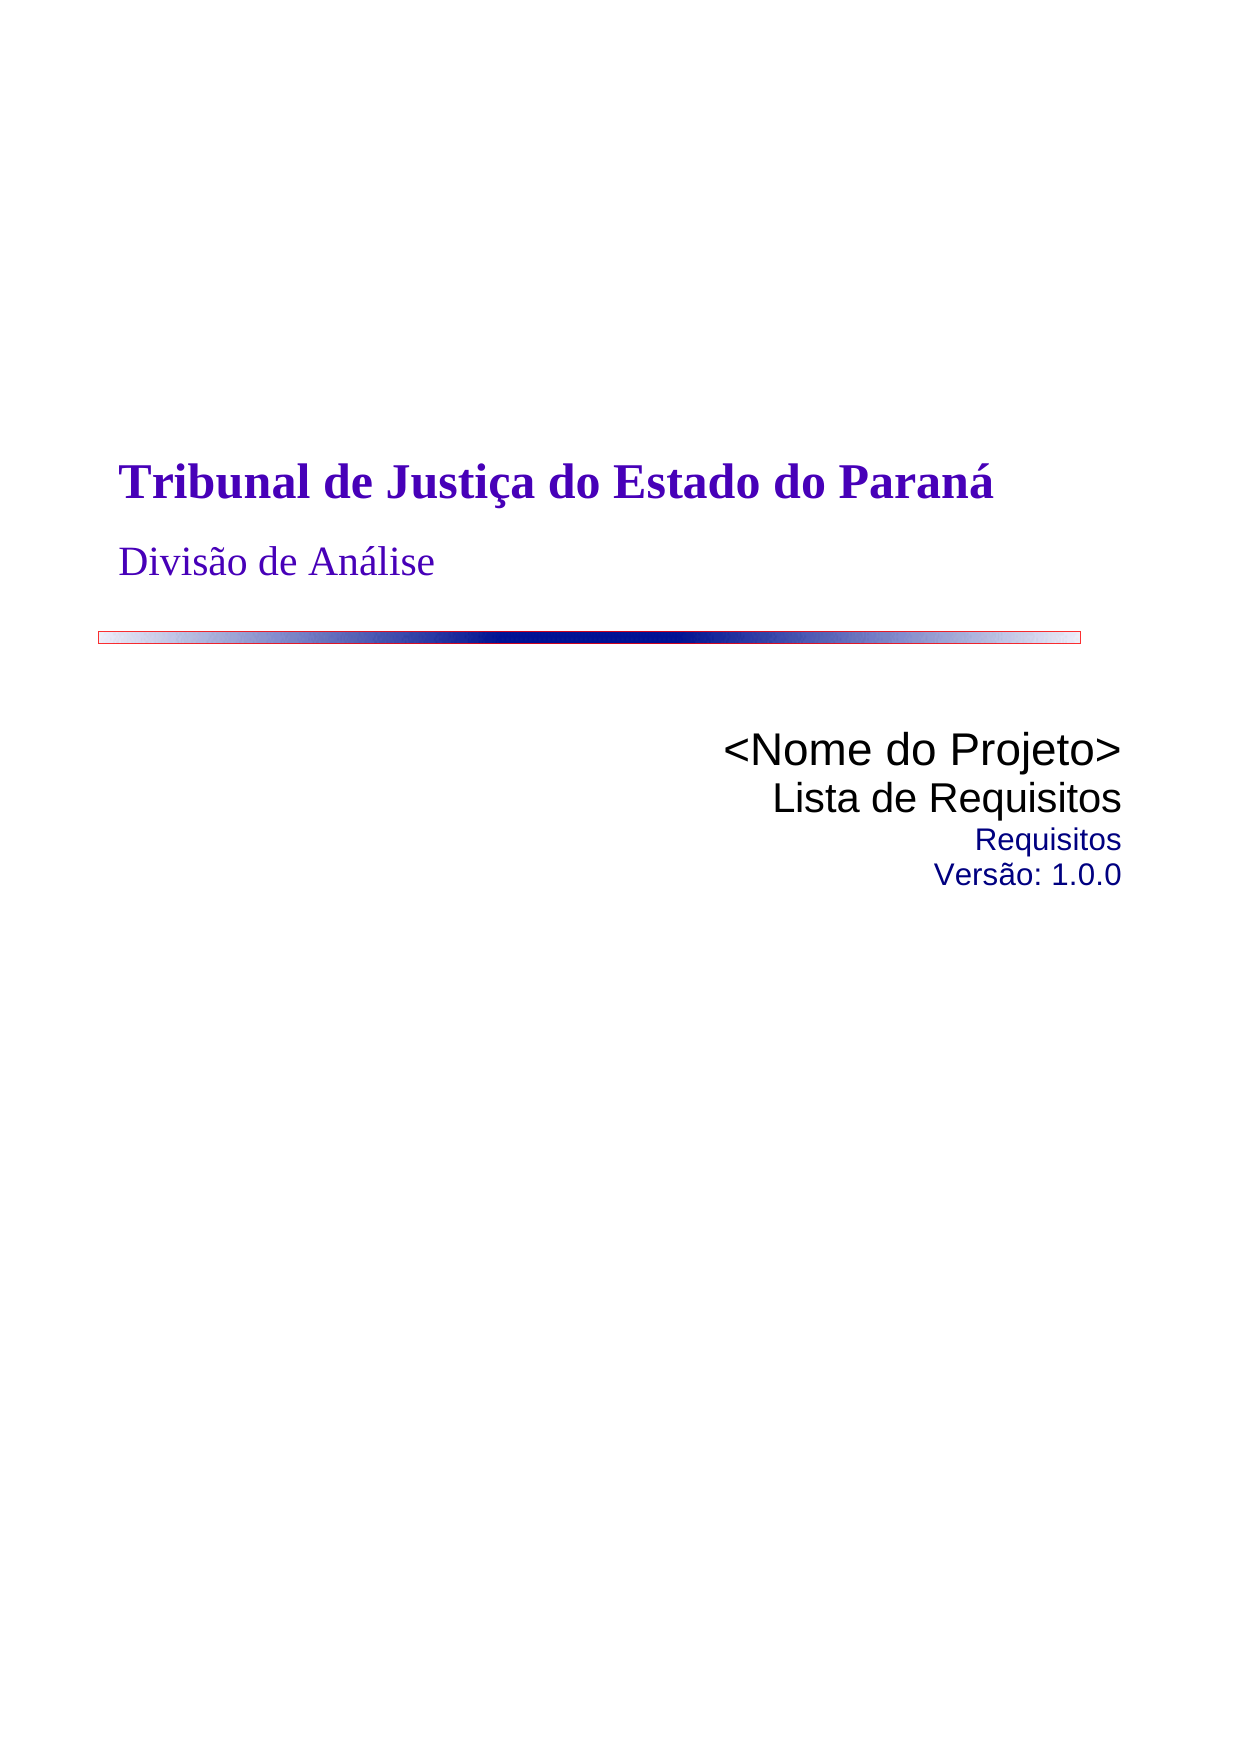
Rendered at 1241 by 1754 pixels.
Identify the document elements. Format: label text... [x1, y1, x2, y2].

text Tribunal de Justiça do Estado do Paraná [118, 454, 1122, 510]
text Requisitos [118, 822, 1122, 857]
text <Nome do Projeto> [118, 724, 1122, 775]
text Divisão de Análise [118, 538, 1122, 584]
text Versão: 1.0.0 [118, 857, 1122, 892]
text Lista de Requisitos [118, 775, 1122, 822]
picture [99, 632, 1080, 643]
